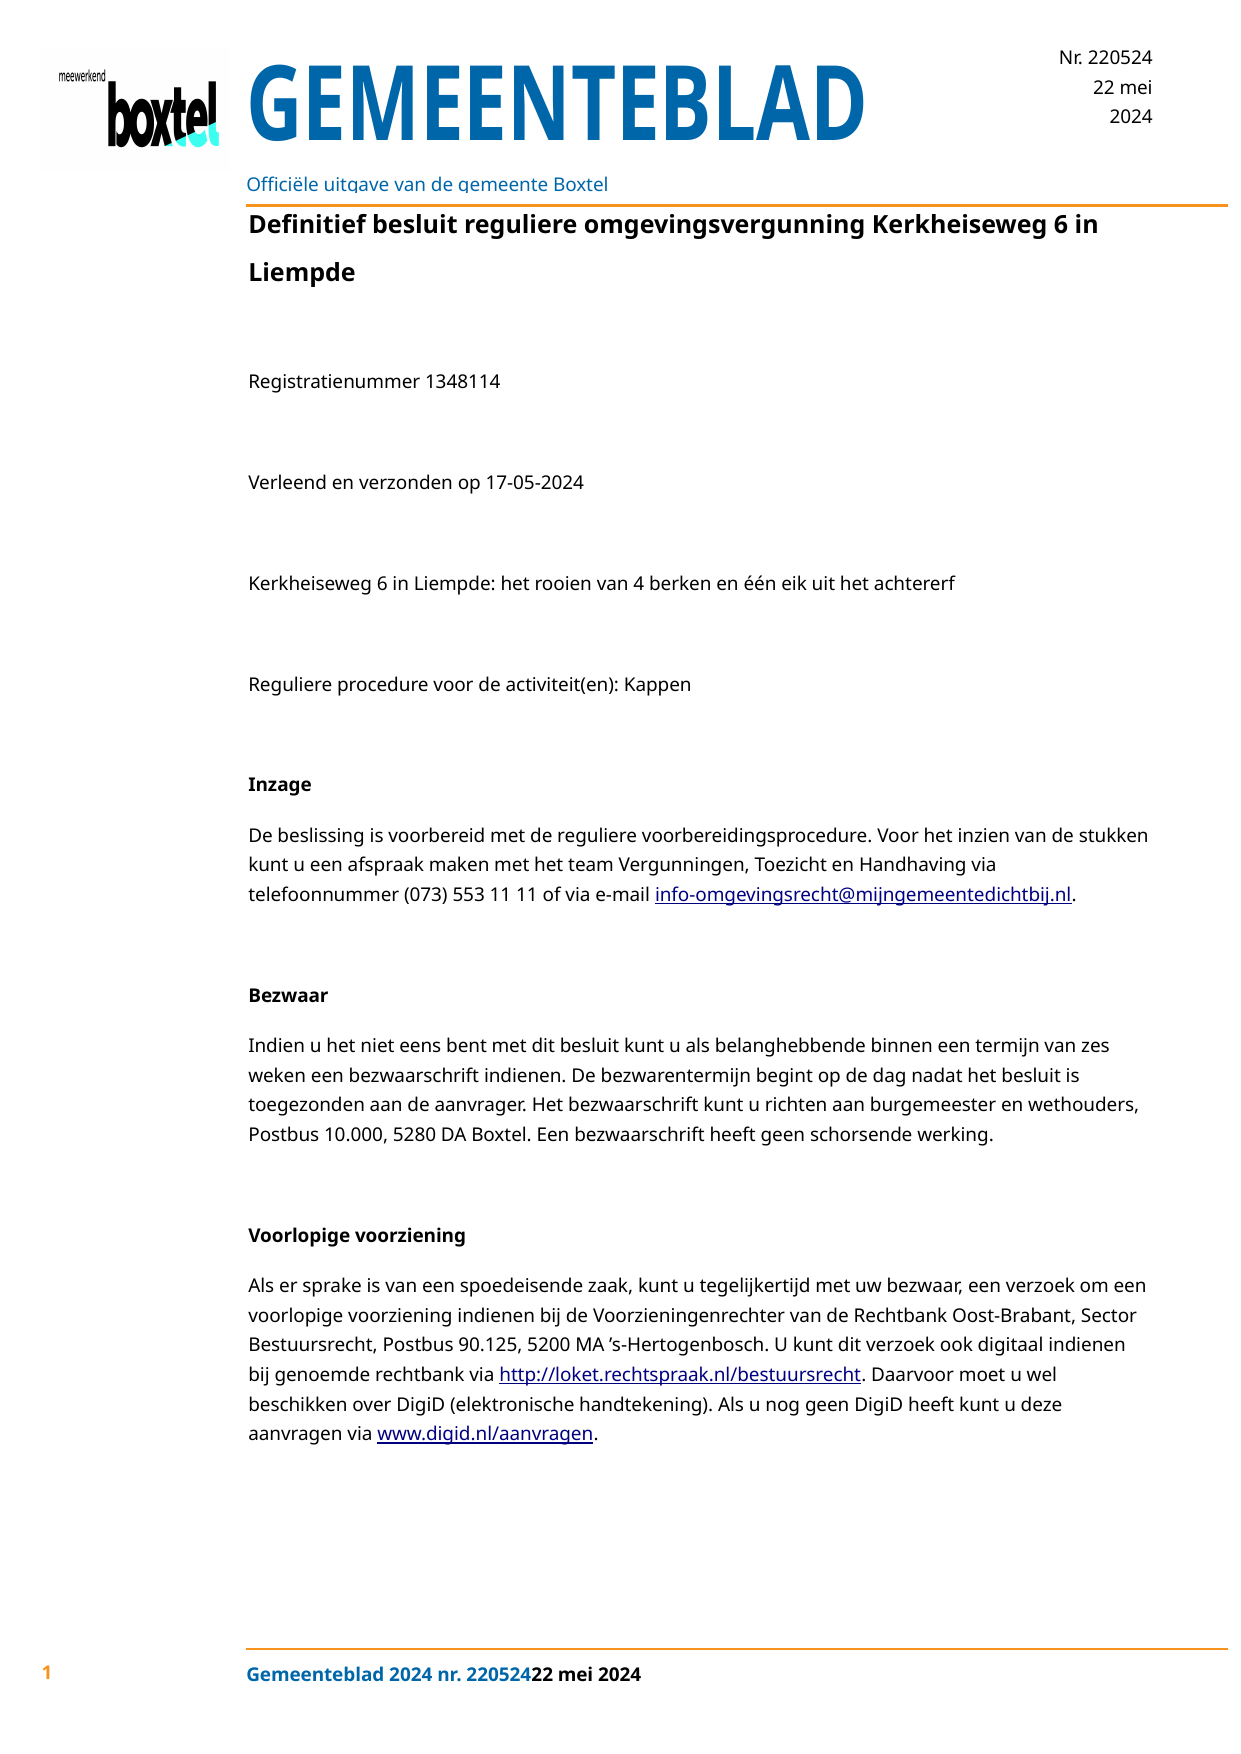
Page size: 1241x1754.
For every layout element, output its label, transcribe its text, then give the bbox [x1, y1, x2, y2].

text Bezwaar [248, 982, 1152, 1008]
text Kerkheiseweg 6 in Liempde: het rooien van 4 berken en één eik uit het achtererf [248, 570, 1152, 596]
text Reguliere procedure voor de activiteit(en): Kappen [248, 671, 1152, 697]
text Definitief besluit reguliere omgevingsvergunning Kerkheiseweg 6 in Liempde [248, 207, 1152, 288]
text Als er sprake is van een spoedeisende zaak, kunt u tegelijkertijd met uw bezwaar, een verzoek om een voorlopige voorziening indienen bij de Voorzieningenrechter van de Rechtbank Oost-Brabant, Sector Bestuursrecht, Postbus 90.125, 5200 MA ’s-Hertogenbosch. U kunt dit verzoek ook digitaal indienen bij genoemde rechtbank via http://loket.rechtspraak.nl/bestuursrecht. Daarvoor moet u wel beschikken over DigiD (elektronische handtekening). Als u nog geen DigiD heeft kunt u deze aanvragen via www.digid.nl/aanvragen. [248, 1272, 1152, 1446]
text Verleend en verzonden op 17-05-2024 [248, 469, 1152, 495]
text Voorlopige voorziening [248, 1222, 1152, 1248]
text Registratienummer 1348114 [248, 368, 1152, 394]
picture [41, 47, 231, 172]
text De beslissing is voorbereid met de reguliere voorbereidingsprocedure. Voor het inzien van de stukken kunt u een afspraak maken met het team Vergunningen, Toezicht en Handhaving via telefoonnummer (073) 553 11 11 of via e-mail info-omgevingsrecht@mijngemeentedichtbij.nl. [248, 822, 1152, 907]
text Inzage [248, 772, 1152, 797]
text Indien u het niet eens bent met dit besluit kunt u als belanghebbende binnen een termijn van zes weken een bezwaarschrift indienen. De bezwarentermijn begint op de dag nadat het besluit is toegezonden aan de aanvrager. Het bezwaarschrift kunt u richten aan burgemeester en wethouders, Postbus 10.000, 5280 DA Boxtel. Een bezwaarschrift heeft geen schorsende werking. [248, 1032, 1152, 1147]
